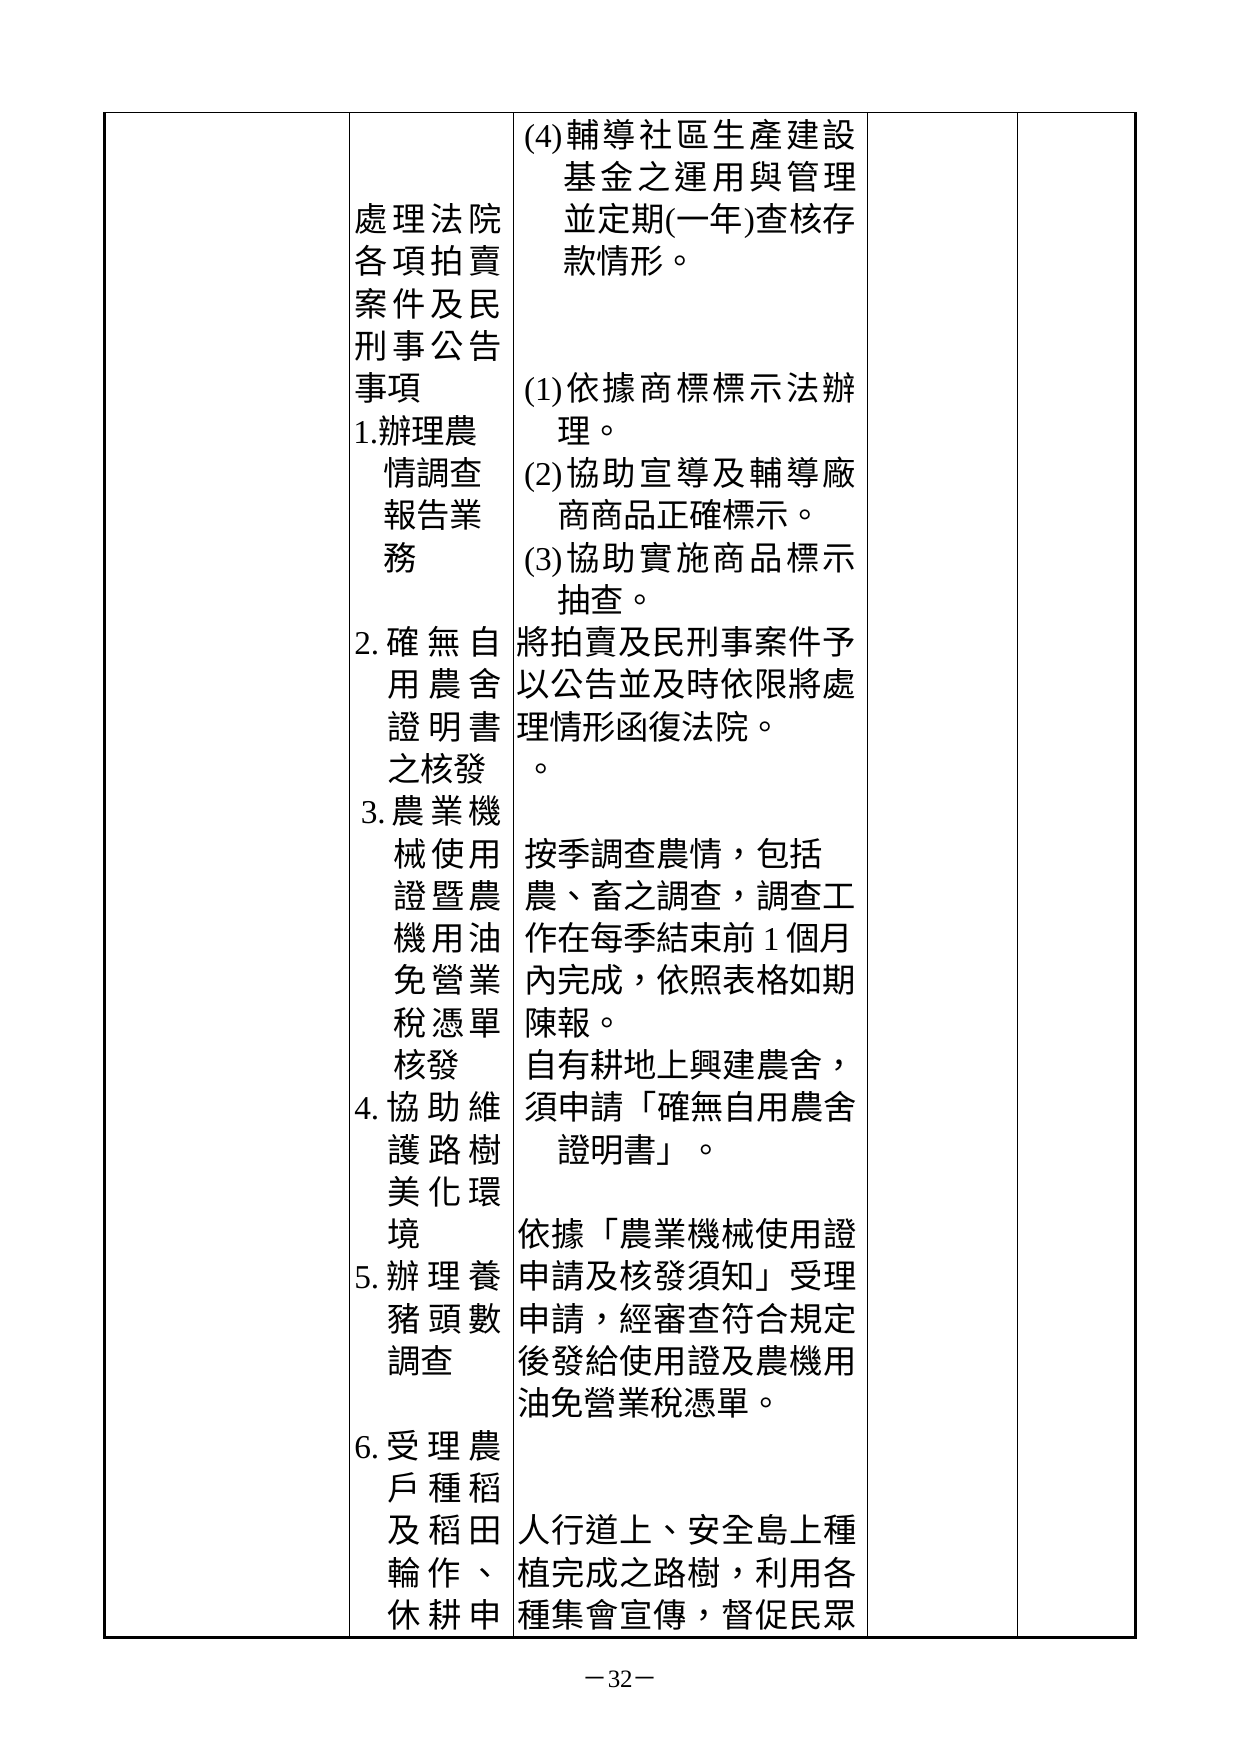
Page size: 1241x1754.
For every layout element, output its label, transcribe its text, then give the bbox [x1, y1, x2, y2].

table_cell [1018, 113, 1134, 1636]
table_cell [106, 113, 349, 1636]
table_cell 17,604,840 45,843,840 22,400 20,000 22,205,840 1,277,000 1,400,000 73,080 7,000,000 [868, 113, 1017, 1636]
table_cell (1)配合政府推行電子公文俾提昇公文傳輸速度，提高行政效率。 (2)利用區務會議暨區親建議書函俾能提升效率效能。 (1)管理單位對員工 規定每月檢查乙次。 (2)與保全公司合約二十四小時看管維護。 (1)財產增減、移動登帳報告登記。 (2)財產增減月報、半年報、報廢表之編擬年統計表，並定期（不定期）盤點清查。 (3)「市有財產管理系統」線上作業。 (1)房地產等不動產權 登記。 (2)辦理一般產權責任 簽證。 (3)房地產租借事項。 (4)一般財產租借事項。 (5)租借爭執處理。 (1)依工友管理規定並 依高雄市政府事務勞力替代措施推動方案及相關規定辦理。 (2)工友工作，明確劃分工作責任區，並協助活動廳舍佈置。 (3)業務助理應各單位需要僱用，並嚴加考核管理。 (4)業務助理員均依法辦理保險，並依勞基法僱用，保障其權益。 (1)本所檔案是由正式 編制人員管理並依檔案法規定，處理檔案，一切以電腦化管理為主，人工為輔，定期將超越年限文書，依法銷毀。 (2)對員工查閱檔案設有登記簿並經機關首長簽准後查閱。 (3)檔案目錄管理員建立明確。 (1)各項收入解繳市庫 (2)支票開立及之付款作業。 (3)員工薪津及各項獎金發放。 (4)全年所得匯總及扣繳申報。 (1)本所對人民請願、訴願、國家賠償等案件，均依法辦理，保障人民生命財產。 (2)本所法律諮詢在長青活動中心免費服務，受到市民好評。 切實執行「高雄市各區 鎮市公所加發櫃台化及 服務台功能為民服務實 施計畫」。 (1)以「顧客導向」立場 為民服務，提供更多 元之服務途徑，積極 解決民眾問題。 (2)加強宣導本府24小時服務專線－「1999．高雄萬事通」。 配合市府推動基層建設 、綜合發展計畫辦理。 配合市府、市府管制項 目執行方案列管。 人民陳情案件、各種會 議決議案、人民訴願案 、維護公共安全等之追 蹤管制。 實施每週列管，每月公 文總檢查。 配合市政府資訊系統推動辦理。 (1)向行政院研考會申請超連結並建置村里網站。 (2)定期更新網路村里網頁資料。 (1)配合辦理資通安全演練及通報作業。 (2)定期修補程式漏洞。 按內政部訂頒「地方行政機關組織準則」，有效管制員額，合理用人，已達建立「小而美、小而能」之政府為目標。 (1)賡續檢討修正分層負責明細表，印發各單位作為授權之依據，並要求徹底執行。 (2)貫徹逐級授權原則，對與民眾員工之業務項目項目，配合工作簡化檢討修訂。 (3)依照行政院訂頒「行政院業務委託或外包民間辦理實施計畫」暨補充規定等，擴大實施行政業務委託或外包民間辦理。 (1)各職務出缺，確實依據有關任用法規規定，任用具有任用資格人員，各級人員之派代，均依任用法規規定及人事權責辦理，並依規定期限辦理送審、請任、請免。 (2)各職務出缺先決定內陞或外補或依 「考試及格人員分發辦法」規定，申請分發考試及格人員補充人力，加強考用配合。 (3)確實查報缺額，提供考試作為舉辦高、普、特考等考試之參據。 (1) 依照考試院訂頒「公務人員陞遷法」及施行細則等規定辦理，使公務人員之升遷符合公開、公平、公正原則，以拔擢激勵優秀人才。 依據「公務人員任用法暨其施行細則」及銓敘部修正「職務歸系辦法」、「職務說明書訂定辦法」等有關法令規定辦理，並配合中央有關規定辦理職務普查，加強職務管理。 加強公務人員廉政倫理規範及公務人員服務法相關規定，並辦理公務人員相關權益宣導講習及辦理相關活動，以建立優質服務環境，並建立以顧客為導向的企業型政府，對內組織讀書會及設置書香交流站，提升讀書風氣，並配合專書閱讀書目，提報讀書心得，並辦理考核獎勵，鼓勵公務人員研究發展、主動創新。 依據「進用身心障礙人員作業要點」暨「原住民工作權保障法」規定進用身心障礙人員及原住民。 (1)依據「行政院所屬機關及地方行政機關推動性別主流化績效優良獎勵計畫」及「高雄市政府所屬各機關推動性別主流化績效優良獎勵計畫」等規定辦理。 (2) 配合本所婦女促進小組辦理各項促進婦女自我成長之研習活動，以積極辦理婦女參與決策。 (3) 機關女性人員比例每年成長。 (4) 鼓勵女性同仁擔任甄審會、考績會委員，積極參與機關決策。 (1) 依據公務人員考績法、專業獎懲標準及公務員服務法等有關法令規定辦理，並加強主管考核屬員責任，強化主管權責，整飭機關紀律，實施賞罰分明措施。 (2)建立嚴格的平時考核制度，並敦促其確實執行，以發揮平時考核之功能。 (3)責由各級主管確實對屬員考核，並密送人事室彙整，作為年終考績主要參據。 (4)要加強差勤管理，以作為平時考核之重要依據。 (5)平時考核之獎懲令核布後，仍應於30日內提考績委員會確認。 (6)依據「行政院及所屬各機關公務人員平時考核要點」及公務人員考績法等規定，辦理員工平時考核。 (7)各課室主管對屬員實施面談及平時考核並詳加記錄，每年4月、8月底彙整陳首長查閱並列為年終考績暨陞遷依據。 (8)對頑固不法涉及貪瀆人員，本「重獎重懲」原則嚴予懲處，以儆效尤，對平時工作有具體表現者，從優敘獎，使優者更加奮勉，劣者有所警惕，以刷新政治風氣，建立「清廉」政風。 (1) 每月定期召開會議，針對業務或提升為民服務品質等，研提興革意見。 (2) 訂定本所員工提案制度暨評審獎勵實施計畫，鼓勵所屬員工積極參與研提建議並核發獎金。 對公務人員著有功績、勞績或有特殊優良事蹟者，依據獎章條例遴選合於表揚條件人員，請頒獎狀及獎章，以激勵士氣，提高行政效率。 凡公務人員有特殊功 績、勞績或優良事蹟， 依規定專案請頒功績 、楷模獎章外，服務成 績優良者，於退休（職 ）、資遣、辭職或死亡 時，任職滿40年者， 請頒特等服務獎章；任 職滿30年者，請頒一 等服務獎章；任職滿20 年者，請頒二等服務獎 章；任職滿10年者， 請頒三等服務獎章。 (1)配合訓練機構辦理之訓練課程，選送適當人員受訓，尤其鼓勵員工參加英語等外國語之語言課程，以提升員工素質及外語能力。 (2)鼓勵員工參加各項進修或利用公餘時間參加大專以上學校進修。 (3) 落實終身學習理念，鼓勵員工參與訓練與研習，不斷學習與成長，充實專業知能。 (4)依公務人員訓練進修法及市府年度訓練研習計畫，配合政策辦理員工訓練及舉辦專題演講，並加強人文素養、性別主流化、面對媒體、在職培訓發展、提升英語力、新進人員訓練、國際人權公約、公務倫理、法治教育、核心能力暨公務人員溝通與宣導能力、執行力與應變力等相關訓練課程，以型塑優質組織文化，培育卓越公務人力，並鼓勵同仁報名參加其他機關辦理之相關活動。 (5)定期聘請專家學者做專題講座，以充實相關業務知能。 (6) 繼續舉辦各項業務之專業討論會，並依各類專業人員業務性質分組進行，以溝通思想觀念，熟研法令規章，加強工作簡化，交換工作經驗，改進工作方法等，倡導行政革新，達成公務人員自我教育。 (7) 配合政府推動數位學習並依據本府推動公務人員數位學習相關計畫規定，鼓勵員工上網作學習，以達到當年度規定學習時數。 (8) 購買優良書刊供在職人員研讀，以倡導讀書風氣。 (1)鼓勵員工確實休假旅遊並宣導使用國民旅遊卡相關訊息，以紓解工作壓力，使員工身心靈得以平衡，以提高行政效率。 (2)建立職務代理人名冊，落實職務代理人制度。 1.遵照市府有關員工出勤管理規定辦理及建立查勤制度，以加強員工勤惰管理。 2. 本所值日勤人員均遵照市府頒發之值日規定要點實施，並請各課室主管要求所屬在值勤時間應堅守崗位外，另為加強辦公處所之安全，假日及值夜均委由保全公司系統之監控。 (1)依「高雄市政府及所屬各機關性騷擾防治與申訴作業注意事項」規定辦理。 (2)依規定組成本所性騷擾申訴評議委員會，負責本項業務之推展。 (3) 利用集會及文宣等各種傳遞訊息方式，加強宣導性騷擾防治觀念及申訴管道，並在各項訓練講習課程中，適當規劃性別平權及性騷擾防治相關課程。 確實依照行政院訂頒「全國軍公教員工待遇支給要點」之規定核發員工薪資，以安定公務員工生活。 依照「全國軍公教員工待遇支給要點」規定，員工遇有婚喪、生育、子女教育，核給各項補助費以改善員工生活。 舉辦員工郊遊、健行、登山等活動。 (1) 加強辦理退休，對以屆齡退休人員均列冊管制，並於屆滿三個月前通知辦理退休手續。 (2)嚴格審核申請退休及資遣案件。 (3) 調查所屬機關羅患重病或不適任現職人員，列冊管制，並如期嚴格執行辦理退休或資遣，依規定辦理退休資遣。 (4) 財政狀況，依年老，體弱多病優先順序辦理自願退休。 協助遺族辦理撫卹，並派員慰問遺族，依法適時予以辦理員工撫卹案件。 依據「公務人員俸給法」、「公務人員加給給與辦法」核發薪俸。 (1)配合心理諮商與輔導業務，鼓勵員工參加心理健康諮商訓練，使員工瞭解心理健康與諮商之資源管道。 (2)辦理員工身心健康專題講座，邀請專家學者專題演講，宣導心理健康與諮商輔導觀念，提昇員工健康自我管理能力。 (3)依據「高雄市政府補助公教人員健康檢查作業規範」，及配合市府推動公教人員健檢補助方案，規劃分配員工參加健檢人員，並提供各大合格醫院診所健檢資訊予同仁知悉。 召開員工月會，增進溝通管道及參與建議機制，以利業務推展。 (1)根據「員工協助方案部落格」、「人事簡訊」、「待遇福利退撫關懷」、「生活宅急便站」、「專區園地」等5個主題於本所實施各項人事服務工作。 (2)利用員工月會加強宣導及以通知方式轉知各員工瞭解人事關懷服務方案，達到人事服務目的。 (3)訂定「本所績優員工表揚實施要點」，凡承辦業務表現優良之同仁，得由各課室主管簽請區長核定後，會請秘書室製作獎狀並於員工月會中頒發，以激勵員工士氣、鼓舞工作情緒，發揮團隊精神。 (1)鼓勵退休人員踴躍擔任志工，主動調查退休人員擔任志工之意願，並蒐集需用志工機關之需求，提供退休人員參酌。 (2)鼓勵退休人員至行政院人事行政局「銀髮公教志工人力銀行」網站登入報名參加志工。 (1)確實執行人事資料考核，務求達100分之目標及正確性。 (2)配合市府轉換Web hr人力資源管理系統教育訓練及講習，派員參加，以提昇人事人員操作運用系統。 (1)依據本所特性、本區民意調查反映及上級重點需求，研訂年度工作計畫 (2)針對各項易滋弊端業務，適時修訂防弊措施，並實施業務稽核。 (3)蒐集地方與情及興革意見，提供首長施政參考。 (1)製作各種海報宣導相關法令及政府肅貪政策，達寓教於樂的功能。 (2)適時播放法紀教育光碟片供員工觀賞。 (3)延聘專家學者講述各項法律常識，提昇員工守法觀念。 (4)舉辦員工法律常識有獎徵答，以增進同仁之法學素養。 (1)按時召開廉政會報會議，檢討政風工作推動之成效。 (2)加強採購案件之抽驗抽查工作，發現缺失立即檢討改進，有違法情事者移送司法單位偵查。 (3)加重主管督導考核屬員之責，以收層層節制防微杜漸之功。 (4)廣為宣導本所受理檢舉信箱及電話。 (1)對檢舉人確實做到保密機制，嚴防檢舉人曝光。 (2)迅速查明事情原委，函覆檢舉人，提昇肅貪效率。 (1)積極發掘廉潔事項，辦理表揚端正政風廉潔楷模，樹立清明政治風氣。 (2)建議首長調整風評操守不佳員工職務，以杜絕弊端發生。 (1)定期、不定期實施機密維護檢查，檢討維護缺失，立即改進。 (2)加強資訊機密之維護措施，防止有心人士竊取資料。 (3)轉發各類保密資料， 供員工閱覽；並利用各種集會要求同仁注意機密之維護。 (4)訂定公文書處理流程規定及影印機、傳真機、電腦使用管理辦法，防止機密外洩。 (1)定期實施安全狀況研判及檢查，並召開安全維護會報檢討各項缺失予以改進。 (2)加強各項防護措施落實維護工作。 (3)協調警察分局加強本機關之巡邏。 依高雄市地方總預算案 編歲出概算編製應行注 意事項、高雄市地方總 預算編製作業手冊及有 關規定，就各業務單位 工作計畫所需，核實編 製年度歲入與歲出預算 。 預算完成法定發布或核 定保留程序後，依直轄 市及縣（市）單位預算 執行要點及市府補充規 定，參照各業務單位年 度工作計畫進度，編製 預算（保留）分配表陳 報市府核定後付諸實施 ，並切實監督執行。 視實際業務需要，依照 預算法與中央及地方政 府預算籌編原則，及直 轄及縣（市）單位預算 執行要點之規定，適時 辦理追加（減）預算或 動支市府第二預備金， 並依高雄市政府動支災 害準備金作業要點，及 時辦理動支災害準備金 作業。 (1)經費動支核簽應與預算編列用途相符;預算執行應與計畫進度相合，如有落後，促請業務單位注意檢討改進。 (2)採購計畫應依政府採購法及相關子法規定程序辦理。 (3)健全財務秩序，加強財務內控，除嚴格審核各項收支憑證外，不定期實施現金、票據與證券查核等。 (4)依據簿籍按月編製會計報告;上半年編製半年結算報告，按年編製單位決算。 (5)各項支付案件依法審核，除採購卡給付項目外，儘速隨到隨辦，完成支付手續，一般以不超過五天為限。 (1)辦理各類公務統計報表之審核與管理。 (2)配合及協調辦理各項統計調查工作。 (3)兼（協）辦統計調查人員之遴選與聯繫。 (1)辦理本區各里長、鄰長辦公費及交通費轉帳事宜。 (2)辦理本區各里辦公處村里行政業務檢討會報。 (3)辦理本區里鄰長文康研習活動。 (4)推薦本區特優里鄰長及績優民政人員，接受市府及本所表揚事宜。 依據公職人員選舉罷免法及相關規定辦理。 (1)辦理林園區民防組織幹部及組員講習活動。 (2)依照上級頒布計畫配合辦理萬安防空演習事宜。 (3)執行轄內家戶防護、民防教育宣導及公有防空避難設備管理任務。 輔導宗教團體業務。 公共造產管理維護。 (1)函復高雄地方法院民事執行處有關查封土地是否訂三七五租約。 (2)私有耕地三七五租約註銷變更登記及區有耕地租賃.調解業務。 (3)地籍圖重測無法投遞公示送達公告及配合經建課辦理農業用地使用證明書審查。 (4)辦理本區祭祀公業登記清理變更。 (1)本區各公墓管理、環境維護。 (2)本區各公墓用地已禁葬，對違法濫葬持續查報作業。 學齡兒童入學調查、通 知及中途輟學學生追蹤 輔導繼續就學。 (1)辦理林園區各界慶祝母親節、父親節暨頒獎表揚全區各里模範父親及母親。 (2)辦理各項社教活動。 (3)配合市府文化局辦理文化資產等清潔管理維護保存。 (4)辦理文化資產現況定期查報、突發事件緊急通報。 (1)辦理區內各項體育活動及各項社會教育模範表揚。 (2)承辦全區文藝活動，配合區內各機關團體學校辦理文化活動。 (1)配合辦理原住民急難救助、醫療補助、購屋補助、建構及修繕補助貸款、整修建住宅補助、租賃住宅補助及綜合發展基金貸款、國宅配售、法律服務、協助解決生活上所遭遇之困境，使其獲得實質之照顧。 (2)積極鼓勵原住民青年參加職業訓練，習得一技之長，提升生活水準。 (3)宣導原住民登記族別，提升族別住記率。 (4)輔導原住民加入全民健康保險、繳納國民年金，保障其權益 (5)原住民幼童托教補助、依據高雄市都市原住民生活發展計畫辦理。 (1)協助衛生單位推行醫療保健及公共衛生工作。 (2)鼓勵市民按時接受各項疫苗接種。 (1)每月定期召開登革熱區級防疫指揮中心會議，建立跨單位合作機制。 (2)輔導各里成立環境整頓或環境改造相關工作之志工隊。 (3)規劃辦理里鄰長登革熱研習會及社區民眾登革熱衛教宣導。 (4)請里幹事查報各轄區破損空屋並函報各權管單位。 (5)病媒蚊調查布氏指數三級以上里段，於3-7日內動員清除孳生源工作（落實三級大掃除、四級大掃蕩）。 (6)協調各權責機關根本處理轄內積水地下室、破損空屋、髒亂空地、廢輪胎廠、回收廠、陽性水溝、大型隱藏性孳生源。 (7)落實大雨後48小時七大列管點複查及登革熱防治工作。 (1)於流感大流行時，配 合衛生單位執行轄區 臨時集中收治隔離場 所防治措施。 (2)利用各種集會協助 宣導市民接種流感疫苗及流感防治措施。 (3)配合衛生單位辦理流感種子教師與防疫志工組隊培訓。 (1)利用各種集會協助宣導愛滋病、結核病防治及七分篩檢表。 (2)鼓勵市民利用轄區衛生所資源，接受愛滋病毒篩檢。 (3)協助經濟弱勢者參與X光巡檢活動。 (1)配合衛生單位強化轄區內里長、里幹事推動「老人免費裝假牙」人員在職教育訓練。 (2)結合社區資源宣導「老人免費裝假牙」政策。 (1)協助宣導預防食品 中毒5原則：要洗手 、要清潔、要生熟食 分開、要澈底加熱、要低溫保存。 (2)協助宣導民眾均衡 攝取各類新鮮食物 ，減少因攝取大量單 一食物而提高特定污染物質之風險。 結合社區組織、團體推動社區健康營造。 (1)配合衛生單位針對所 轄里長、里幹事辦理 自殺防治守門人訓練 ，落實守門人功能， 訓練成果累計達轄區 里數80%以上。 (2)利用行政資源及各項集會協助推動安心專線：「0800799885」。 落實社區內自殺高風險 個案之發掘、關懷、轉 介及通報。 協助宣導法務部藥頭檢 舉專線0800024099*2及 24小時不打烊免付費戒 毒成功專線0800770885 （請請你、幫幫我）。 (1)於跑馬燈或LED看板播放「檳榔子本身就是致癌物，即使不加紅灰、白灰、荖花、荖葉等添加物，嚼它就是會致癌」及「政府提供免費子宮頸癌、乳癌、大腸癌、口腔癌四項癌症篩檢，符合篩檢資格民眾請洽各區衛生所。 (2)協助本市衛生所辦理 癌症防治篩檢工作。 (1)協助發掘及通報社區 有長期照顧需求個 案。 (2)結合社區資源宣導長 期照顧服務。 (1)辦理65歲以上中低 收入老人生活補助津 貼。 (2)受理中低收入老人公費安養申請及重病住院看戶補助。 (3)受理優惠記名卡的申請。 (4)辦理重陽節敬老系列活動及敬老禮金發放。 (5)辦理老人參加全民健保自付額補助及核退事宜。 (6)老人活動中心經營管理維護。 (1)受理民眾申請身心障礙手冊及生活補助。 (2)受理身心障礙生活器具補助。 (3)受理身心障礙者日間照顧及住宿式照顧費用補助。 (1)受理特殊境遇家庭緊急生活扶助與子女生活津貼、托育津貼及教育補助證明等之申請審核及核定。 (2)受理設籍前外籍配偶遭逢特殊境遇之家庭扶助之申請審核及核定。 (1)受理低收入戶之申請。 (2)配合辦理低收入戶各項福利事項等社會救助工作。 (3)配合辦理急難及災害救助。 (4)整備充實災民收容救濟站，辦理災害期間災民收容安置作業與暢通災害期間救災物資調動管道。 (1)特殊境遇家庭子女生活、托育津貼及教育補助證明。 (2)弱勢家庭兒童生活扶助。 (3)單親家庭子女生活、教育補助。 (1)第一類村鄰長健保及健保費收款等業務。 (2)第五類低收入戶福保健保業務。 (3)第六類區民健保及榮民健保等業務。 (1)輔導社區發展協會業務。 (2)辦理人民團體相關事宜。 (3)輔導社區照顧關懷據點事宜。 (4)輔導社區生產建設基金之運用與管理並定期(一年)查核存款情形。 (1)依據商標標示法辦理。 (2)協助宣導及輔導廠商商品正確標示。 (3)協助實施商品標示抽查。 將拍賣及民刑事案件予以公告並及時依限將處理情形函復法院。 。 按季調查農情，包括 農、畜之調查，調查工 作在每季結束前1個月 內完成，依照表格如期 陳報。 自有耕地上興建農舍， 須申請「確無自用農舍證明書」。 依據「農業機械使用證申請及核發須知」受理申請，經審查符合規定後發給使用證及農機用油免營業稅憑單。 人行道上、安全島上種植完成之路樹，利用各種集會宣傳，督促民眾配合，共同愛護。 定期於每年5月及10月調查轄區內大規模戶及一般養豬戶隻數分類統計呈報。 稻田轉作休耕係依據水旱田利用調整細部實施計畫」執行措施，每年2期受理申報、調查、核定及編製輪作獎勵、休耕給付清冊。 依據96.1.29.修訂之農業發展條例規定，人民申請耕地所有權移轉、不課徵土地增值稅及申請繼承或贈與免徵遺產稅、贈與稅時應申請「農業用地作農業使用證明書」。 (1)利用集會活動教育 宣導。 (2)配合水土保持宣導 月活動舉辦各項宣 導活動。 依據高雄市珍貴樹木保護自治條例第2條第1項規定辦理。 漁業調查統計及月報年報之編製、漁業普查、養殖漁業放養量申報、漁業天然災害查報救助、陸上漁塭養殖漁業登記證申請，陸上漁塭養殖漁業農許使用申請。 (1)依據里民大會建議 案及其他各項集會 之建議案件會同里 長、里幹事實地勘 估、預估工程費，擬定工程先後順序。 (2)配合編列之工程費，擬定工程計畫及進度表，陳報市政府核定後，依照計畫執行。 (3)依據新制定高雄市 市區道路管理自治 條例執行6公尺以 下道路路面之改善 及養護。 據各里所提之建議案件實地勘查，專案報請養護工程處編列預算辦理。 (1)寺廟、教堂、社區、里活動中心、辦公廳舍等之綠化工作，分別由本所相關課室辦理。 (2)住戶屋頂、陽台、 庭院綠化所需花木 之申請，配合養護 工程處之規定辦理。 於每年6月配合高雄市政府經濟發展局辦理轄內工廠營運調查及工廠執照之校正，以便掌握工廠營運實況及其家數。 (1)配合財稅相關單位 辦理各項稅務宣導。 (2)財產稅（房屋稅、 地價稅）補單事宜。 (1)中小排水（一般排 水）改建、修建及計畫提報。 (2)全區6公尺以下道路排水溝新建、改建、修建及維護 (3)高雄市政府委託辦 理事項。 (4)側溝修建及計畫提報。 (5)災修工程案件提報。 (1)啟動防汛緊急應變 小組進行災害搶險 整備工作，並通報 本所相關課、室及 轄區內相關單位進 行人員機具整備工 作，加強防災宣導 及防搶險措施。 (2)購置砂包抽水機整 備，連絡開口合約 廠商備妥挖土機、 吊車、發電機等機 具設備待命。 (1)市府年度開闢公共 設施案，凡遇區民 反對或持異議者， 透過地域性情感及 地方士紳協調說明 建立其共識。 (2)協助拆遷補償事宜。 辦理地方普查工作宣導、普查區之規劃、普查之調派及調查工作之完成。 (1)辦理民國84年次役男兵籍調查，建立兵及調查資料。 (2)辦理役男體檢及抽籤。 (3)依據市政府配賦人數按梯次徵集並由區公所派員護送至新兵訓練中心入營報到。 (4)受理役男在學緩徵、延期徵集及免禁役申請。 (5)受理役男家庭因素替代役及家庭因素補充兵之申請。 (1)確實辦理在營軍人家屬之生活扶助。 (2)列級家屬之健保補助及醫療費補助。 (3)受理在營軍人申請在營證明。 (4)辦理各梯次役男入營輸送作業。 (1)辦理國民兵異動管理。 (2)辦理替代役役男因病停役免予回役案件。 (3)辦理替代備役役男役籍資料列管及異動。 (1)辦理後備軍人退伍歸鄉報到。 (2)辦理後備軍人停役、轉免役、回役、禁役。 (3)辦理後備軍人資料清查核對。 (4)辦理後備軍人退伍令遺失申請補發。 (1)區內6米以下巷道路面及水溝維修 [514, 113, 867, 1636]
table_cell 推行電子 公文交換 工作 加強廳舍 管理對本 所內部設 備定期檢 查 1.財產登 記 2. 財產經營 加強對工 友及業務 助理管理 工作 。 . 檔案典藏 、查閱、 保管、檢 調、銷毀 財稅收支 加強請願 、訴願工 作推行及 國家賠償 案件之處 理 推動行政 革新，積 極研究發 展，以創 新區政 加強推行 為民服務 ，落實基 層服務工 作 逐年配合 預算納入 施政計畫 推動執行 1. 施政計畫列管 2. 特定管制案件之審核 公文檢查 1.行政資訊系統推動 2.推展網路村里 3.加強資通安全 1. 合理調查調整組織編制，有效運用人力，建立小而美、小而能之政府 2. 貫徹分層負責，擴大授權並實施行政業務委託民間辦理，以強化人力運用，提高行政效能 3.貫徹依法用人，考試用人，以達考用合一之用人政策 4.貫徹執行陞遷制度，人事公開、公平、公正外補作業 5.辦理職務歸系，加強職務管理 6. 強化公務人員倫理觀念及建構優質溝通協調機制 7. 貫徹足 額進用 身心障 礙人員 及原住 民政策 8.拔擢績優女性落實性別主流化。 1. 嚴密考核獎懲以達獎優汰劣之目的 2. 依機關特性與需要，自訂具體可行之激勵措施，執行後確具激勵士氣之效益 3. 表揚資身績優人員，以激勵士氣，提高行政效率 4.依照「獎章條例」等規定，請頒公務人員功績、楷模、服務獎章，以激勵士氣 加強在職員工訓練進修並薦送績優人員深造暨加強公務人員行政倫理觀念 落實休假改進措施，鼓勵員工確實休假，以提高行政效率，並貫徹職務代理人制度 加強差勤及值日安全管理 性騷擾及性別歧視防治 1.依法支給待遇，改善公教員工生活 2.加強辦理員工福利，照顧其生活 3.舉辦文康活動及其他休閒活動 4.加強辦理退休資遣，消除無效人力 5.撫卹案 件適時辦 理並派員慰問 6.依規定 支俸 7.加強員 工健康自我管理，提供諮商與輔導之資訊 8.召開員 工月會 9.推動員工協助方案及心理健康等人事關懷服務方案 10.鼓勵退休人員參與公共事務 11.執行人事資料考核及配合人力資源管理系統（Web hr）操作訓練及講習 依據本所特性、本區民意調查反映及上級重點需求，研訂年度工作計畫 宣導政府掃除黑金、檢肅貪瀆、查察賄選之決心，建立員工依法行政觀念，塑造民眾信任政府及廉潔政風之形象 強化廉政會報功能，落實防弊措施，鼓勵民眾勇於檢舉 廣為宣傳 鼓勵民眾 檢舉不法 公務，立 即查處， 並將查處 情形函覆 檢舉人 獎勵表揚端正政風廉潔楷模 提高員工保密警覺，防止洩密案件發生。 結合行政力量，加強首長之安全維護及確保機關之安全 1.單位預 算之籌編 預算分 配 3. 追加（減）預算及動支預備金之辦理 嚴密預算 執行，發 揮會計管 理功能 辦理各項 統計業務，發揮統計支援決策功能 村里行政業務 公職人員選舉 民政警政業務 宗教輔導業務 公共造產業務 土地行政業務 公墓管理 教育行政 管理 社教活動業務、推動文化資產保存維護工作 體育活動業務 改善原住民生活，輔導原住民就業 醫療防疫保健工作及疫苗接種 登革熱防治宣導 有效預防流感感染 愛滋病及結核病防治宣導 5.老人免 費裝假 牙服務 6.預防食 品中毒 5要及 認識食 品風險 7.社區建 康營造 8.自殺防 治守門 人訓練 9.高風險 通報 10.反毒專 線宣導 11.檳榔危 害防治 及癌症 防治宣 導。 12.社區長 期照顧 服務。 辦理老人福利事宜 辦理身心障礙福利事項 辦理各項婦女福利事宜 辦理各項社會救助等相關事宜 5.辦理各 項兒童青 少年福利 事宜 6.辦理全 民健保 業務及 村鄰長 社會保 險業務 推展社區福利業務 保障消費者權益，建立良好商業規範 處理法院各項拍賣案件及民刑事公告事項 1.辦理農 情調查 報告業 務 2.確無自用農舍證明書之核發 3.農業機械使用證暨農機用油免營業稅憑單核發 4.協助維護路樹美化環境 5.辦理養豬頭數調查 6.受理農戶種稻及稻田輪作、 休耕申請、調查、核定 7.農業用地作農業使用證明書 之核發 8.水土保持教育宣導。 9. 珍貴樹 木提報 及保護 事項 10.漁業相 關業務 執行加強 基層建設 方案 有關街、路、巷、弄建議裝設路燈案件之轉報 鼓勵本區全美化、綠化市容 辦理工廠營運調查及校正。保障消費者權益，建立良好商業規範 協辦稅務事宜。 依授權辦理中小型排水道等維護管理作業 配合水利局辦理災害搶險工作。 協調配合順利完成公共設施之開闢 。 配合行政院主計處辦理普查工作 徵集業務 勤務業務 編練業務 後管業務 小型工程 [350, 113, 513, 1636]
